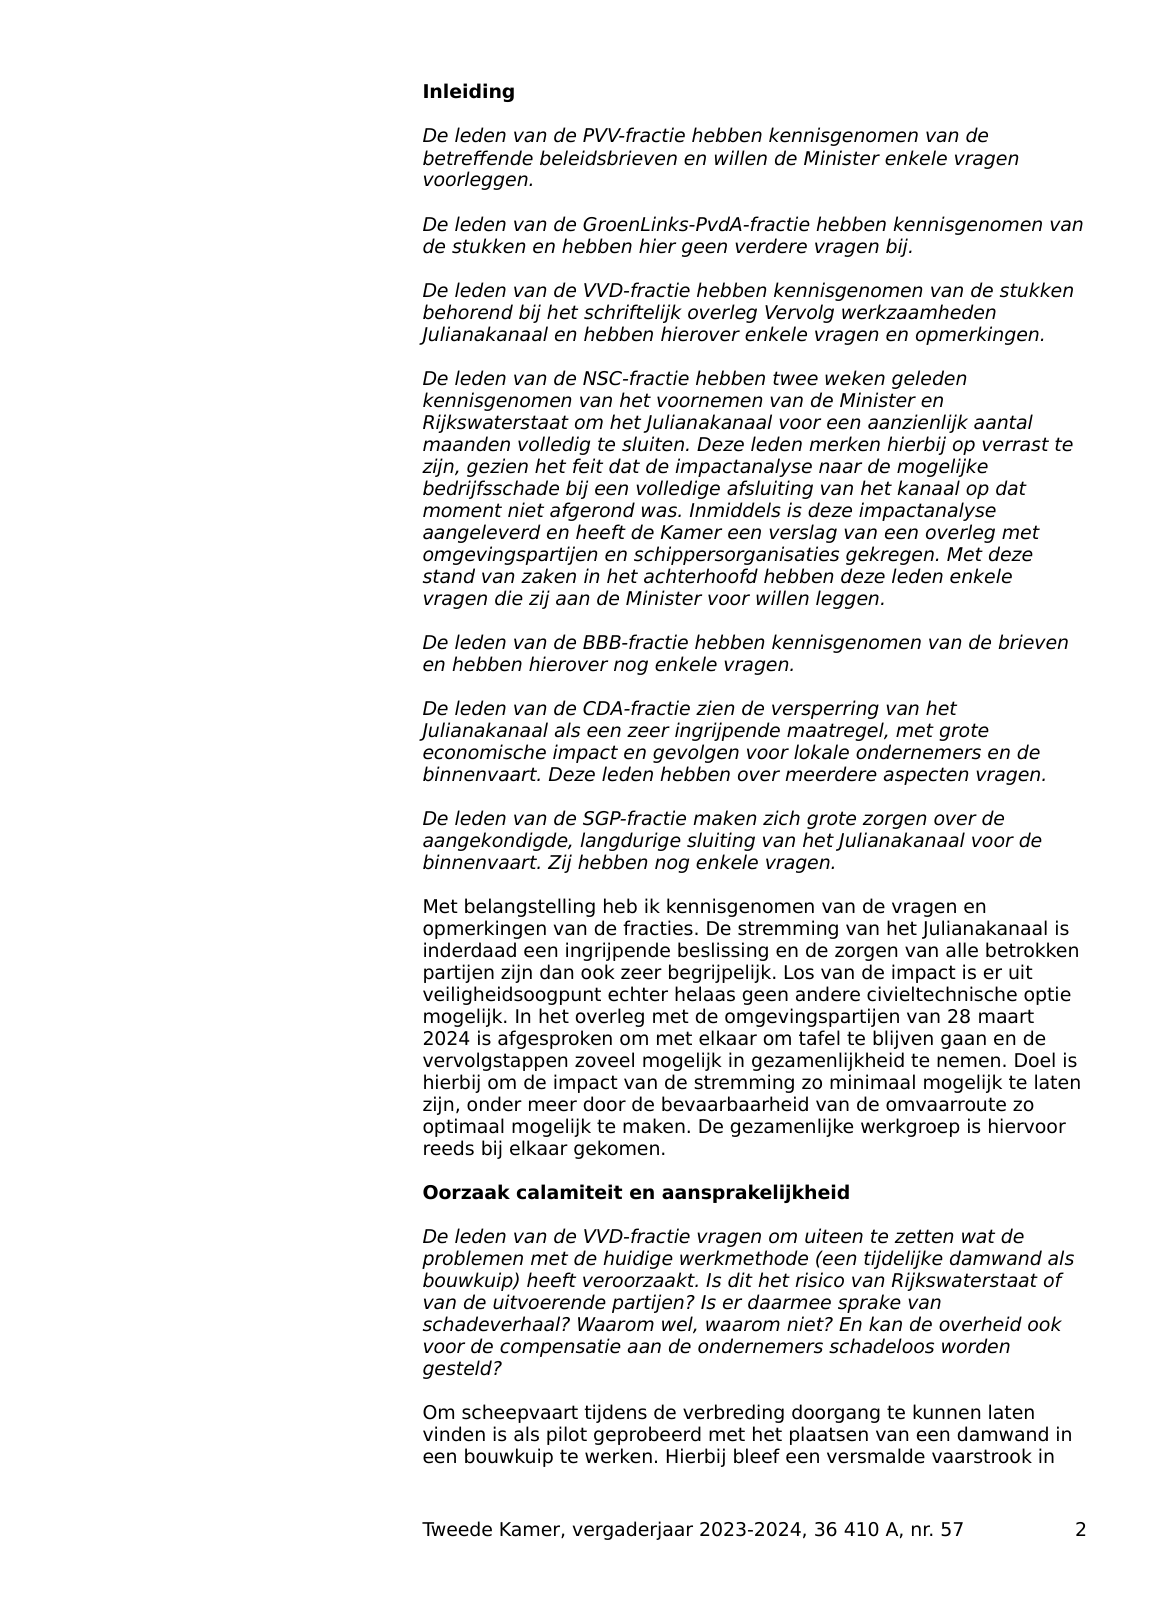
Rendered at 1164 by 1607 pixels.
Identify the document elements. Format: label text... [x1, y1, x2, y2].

text De leden van de SGP-fractie maken zich grote zorgen over de aangekondigde, langdurige sluiting van het Julianakanaal voor de binnenvaart. Zij hebben nog enkele vragen. [422, 808, 1087, 874]
text De leden van de VVD-fractie vragen om uiteen te zetten wat de problemen met de huidige werkmethode (een tijdelijke damwand als bouwkuip) heeft veroorzaakt. Is dit het risico van Rijkswaterstaat of van de uitvoerende partijen? Is er daarmee sprake van schadeverhaal? Waarom wel, waarom niet? En kan de overheid ook voor de compensatie aan de ondernemers schadeloos worden gesteld? [422, 1226, 1087, 1380]
text Met belangstelling heb ik kennisgenomen van de vragen en opmerkingen van de fracties. De stremming van het Julianakanaal is inderdaad een ingrijpende beslissing en de zorgen van alle betrokken partijen zijn dan ook zeer begrijpelijk. Los van de impact is er uit veiligheidsoogpunt echter helaas geen andere civieltechnische optie mogelijk. In het overleg met de omgevingspartijen van 28 maart 2024 is afgesproken om met elkaar om tafel te blijven gaan en de vervolgstappen zoveel mogelijk in gezamenlijkheid te nemen. Doel is hierbij om de impact van de stremming zo minimaal mogelijk te laten zijn, onder meer door de bevaarbaarheid van de omvaarroute zo optimaal mogelijk te maken. De gezamenlijke werkgroep is hiervoor reeds bij elkaar gekomen. [422, 896, 1087, 1160]
text Om scheepvaart tijdens de verbreding doorgang te kunnen laten vinden is als pilot geprobeerd met het plaatsen van een damwand in een bouwkuip te werken. Hierbij bleef een versmalde vaarstrook in [422, 1402, 1087, 1468]
text De leden van de NSC-fractie hebben twee weken geleden kennisgenomen van het voornemen van de Minister en Rijkswaterstaat om het Julianakanaal voor een aanzienlijk aantal maanden volledig te sluiten. Deze leden merken hierbij op verrast te zijn, gezien het feit dat de impactanalyse naar de mogelijke bedrijfsschade bij een volledige afsluiting van het kanaal op dat moment niet afgerond was. Inmiddels is deze impactanalyse aangeleverd en heeft de Kamer een verslag van een overleg met omgevingspartijen en schippersorganisaties gekregen. Met deze stand van zaken in het achterhoofd hebben deze leden enkele vragen die zij aan de Minister voor willen leggen. [422, 368, 1087, 609]
text De leden van de VVD-fractie hebben kennisgenomen van de stukken behorend bij het schriftelijk overleg Vervolg werkzaamheden Julianakanaal en hebben hierover enkele vragen en opmerkingen. [422, 280, 1087, 346]
subtitle Inleiding [422, 81, 1087, 103]
text De leden van de BBB-fractie hebben kennisgenomen van de brieven en hebben hierover nog enkele vragen. [422, 632, 1087, 676]
text De leden van de PVV-fractie hebben kennisgenomen van de betreffende beleidsbrieven en willen de Minister enkele vragen voorleggen. [422, 125, 1087, 191]
text De leden van de GroenLinks-PvdA-fractie hebben kennisgenomen van de stukken en hebben hier geen verdere vragen bij. [422, 213, 1087, 257]
subtitle Oorzaak calamiteit en aansprakelijkheid [422, 1182, 1087, 1204]
text De leden van de CDA-fractie zien de versperring van het Julianakanaal als een zeer ingrijpende maatregel, met grote economische impact en gevolgen voor lokale ondernemers en de binnenvaart. Deze leden hebben over meerdere aspecten vragen. [422, 698, 1087, 786]
